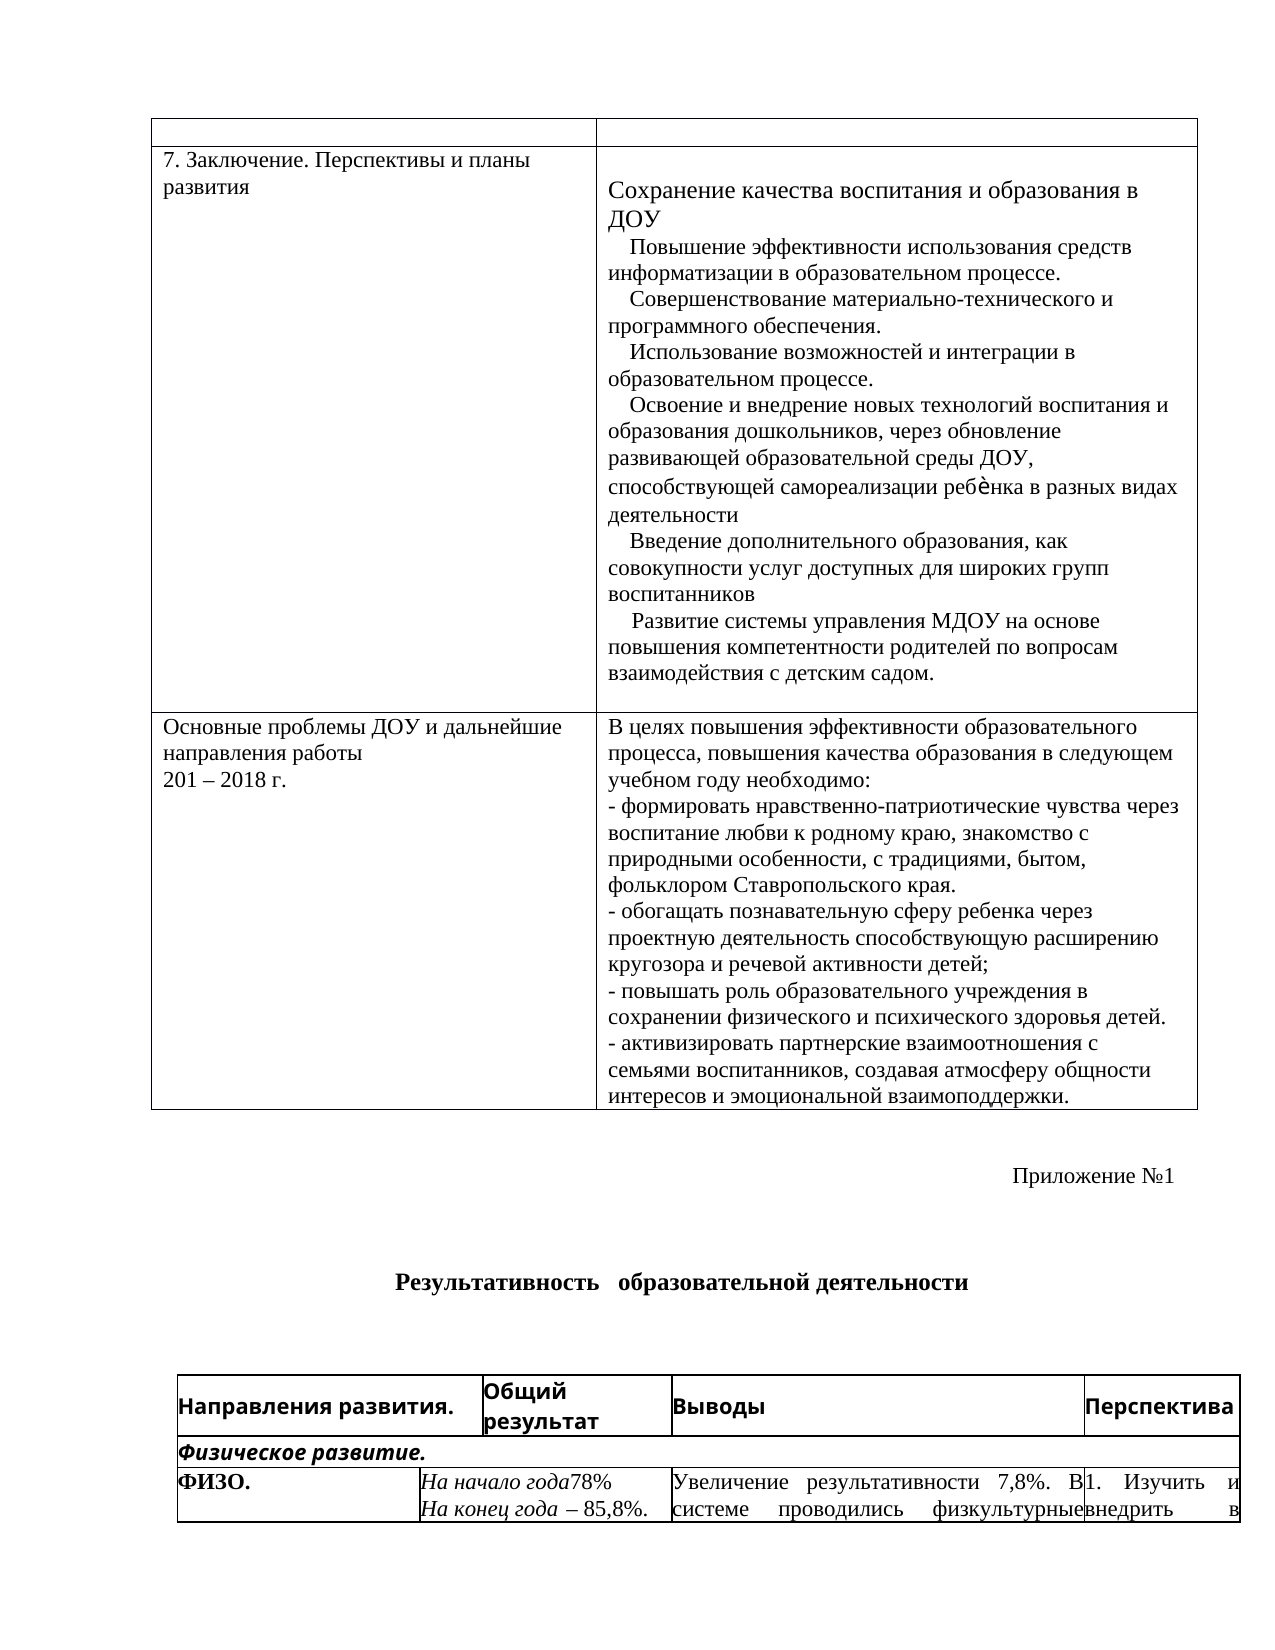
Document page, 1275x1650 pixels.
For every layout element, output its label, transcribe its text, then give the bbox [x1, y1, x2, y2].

table_cell Увеличение результативности 7,8%. В системе проводились физкультурные [673, 1468, 1084, 1521]
table_cell 1. Изучить и внедрить в [1085, 1468, 1239, 1521]
table_cell ФИЗО. [178, 1468, 419, 1521]
table_cell Основные проблемы ДОУ и дальнейшие направления работы 201 – 2018 г. [152, 713, 596, 1108]
table_cell [152, 119, 596, 146]
text Приложение №1 [177, 1162, 1186, 1189]
table_header Общий результат [484, 1376, 671, 1435]
table_cell 7. Заключение. Перспективы и планы развития [152, 147, 596, 712]
table_cell На начало года78% На конец года – 85,8%. [421, 1468, 671, 1521]
table_header Перспектива [1085, 1376, 1239, 1435]
table_header Направления развития. [178, 1376, 482, 1435]
table_header Выводы [673, 1376, 1084, 1435]
table_cell Физическое развитие. [178, 1437, 1239, 1467]
table_cell [597, 119, 1197, 146]
text Результативность образовательной деятельности [177, 1267, 1186, 1296]
table_cell Сохранение качества воспитания и образования в ДОУ  Повышение эффективности использования средств информатизации в образовательном процессе.  Совершенствование материально-технического и программного обеспечения.  Использование возможностей и интеграции в образовательном процессе.  Освоение и внедрение новых технологий воспитания и образования дошкольников, через обновление развивающей образовательной среды ДОУ, способствующей самореализации ребѐнка в разных видах деятельности  Введение дополнительного образования, как совокупности услуг доступных для широких групп воспитанников  Развитие системы управления МДОУ на основе повышения компетентности родителей по вопросам взаимодействия с детским садом. [597, 147, 1197, 712]
table_cell В целях повышения эффективности образовательного процесса, повышения качества образования в следующем учебном году необходимо: - формировать нравственно-патриотические чувства через воспитание любви к родному краю, знакомство с природными особенности, с традициями, бытом, фольклором Ставропольского края. - обогащать познавательную сферу ребенка через проектную деятельность способствующую расширению кругозора и речевой активности детей; - повышать роль образовательного учреждения в сохранении физического и психического здоровья детей. - активизировать партнерские взаимоотношения с семьями воспитанников, создавая атмосферу общности интересов и эмоциональной взаимоподдержки. [597, 713, 1197, 1108]
